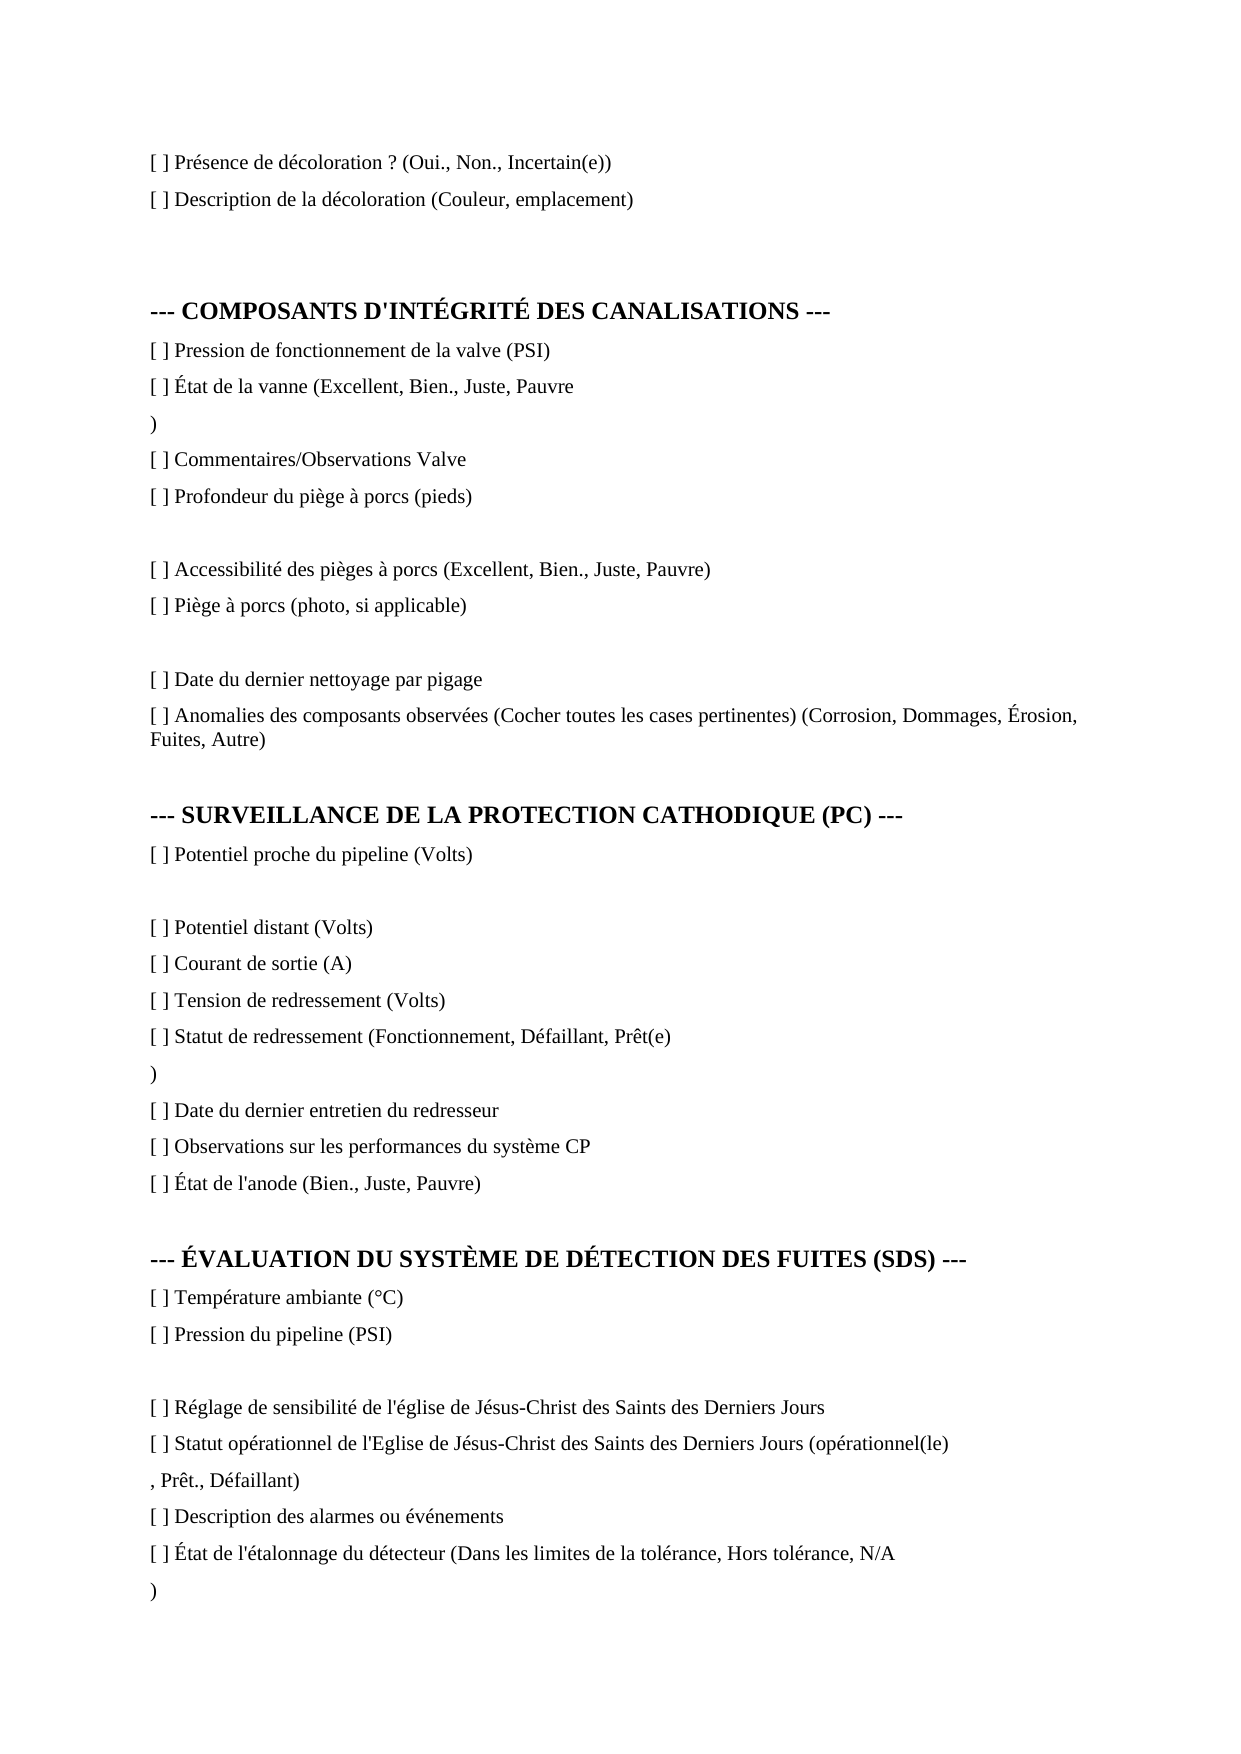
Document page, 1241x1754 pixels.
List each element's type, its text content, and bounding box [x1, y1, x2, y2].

text [ ] Accessibilité des pièges à porcs (Excellent, Bien., Juste, Pauvre) [150, 557, 1090, 581]
text ) [150, 411, 1090, 435]
text [ ] Profondeur du piège à porcs (pieds) [150, 484, 1090, 508]
text [ ] Température ambiante (°C) [150, 1285, 1090, 1309]
text [ ] État de la vanne (Excellent, Bien., Juste, Pauvre [150, 374, 1090, 398]
text [ ] Description des alarmes ou événements [150, 1504, 1090, 1528]
text [ ] Statut opérationnel de l'Eglise de Jésus-Christ des Saints des Derniers Jours (opérationnel(le) [150, 1431, 1090, 1455]
text [ ] État de l'anode (Bien., Juste, Pauvre) [150, 1171, 1090, 1195]
text [ ] Pression de fonctionnement de la valve (PSI) [150, 337, 1090, 362]
text [ ] État de l'étalonnage du détecteur (Dans les limites de la tolérance, Hors tolérance, N/A [150, 1541, 1090, 1565]
text [ ] Date du dernier nettoyage par pigage [150, 667, 1090, 691]
text [ ] Piège à porcs (photo, si applicable) [150, 593, 1090, 617]
text [ ] Commentaires/Observations Valve [150, 447, 1090, 471]
text --- COMPOSANTS D'INTÉGRITÉ DES CANALISATIONS --- [150, 296, 1090, 325]
text ) [150, 1577, 1090, 1602]
text [ ] Description de la décoloration (Couleur, emplacement) [150, 187, 1090, 211]
text [ ] Potentiel distant (Volts) [150, 915, 1090, 939]
text [ ] Anomalies des composants observées (Cocher toutes les cases pertinentes) (Corrosion, Dommages, Érosion, Fuites, Autre) [150, 703, 1090, 751]
text [ ] Pression du pipeline (PSI) [150, 1322, 1090, 1346]
text --- ÉVALUATION DU SYSTÈME DE DÉTECTION DES FUITES (SDS) --- [150, 1244, 1090, 1272]
text ) [150, 1061, 1090, 1085]
text [ ] Tension de redressement (Volts) [150, 988, 1090, 1012]
text [ ] Courant de sortie (A) [150, 951, 1090, 975]
text [ ] Date du dernier entretien du redresseur [150, 1097, 1090, 1122]
text --- SURVEILLANCE DE LA PROTECTION CATHODIQUE (PC) --- [150, 800, 1090, 829]
text , Prêt., Défaillant) [150, 1468, 1090, 1492]
text [ ] Potentiel proche du pipeline (Volts) [150, 842, 1090, 866]
text [ ] Réglage de sensibilité de l'église de Jésus-Christ des Saints des Derniers Jours [150, 1395, 1090, 1419]
text [ ] Statut de redressement (Fonctionnement, Défaillant, Prêt(e) [150, 1024, 1090, 1048]
text [ ] Présence de décoloration ? (Oui., Non., Incertain(e)) [150, 150, 1090, 174]
text [ ] Observations sur les performances du système CP [150, 1134, 1090, 1158]
